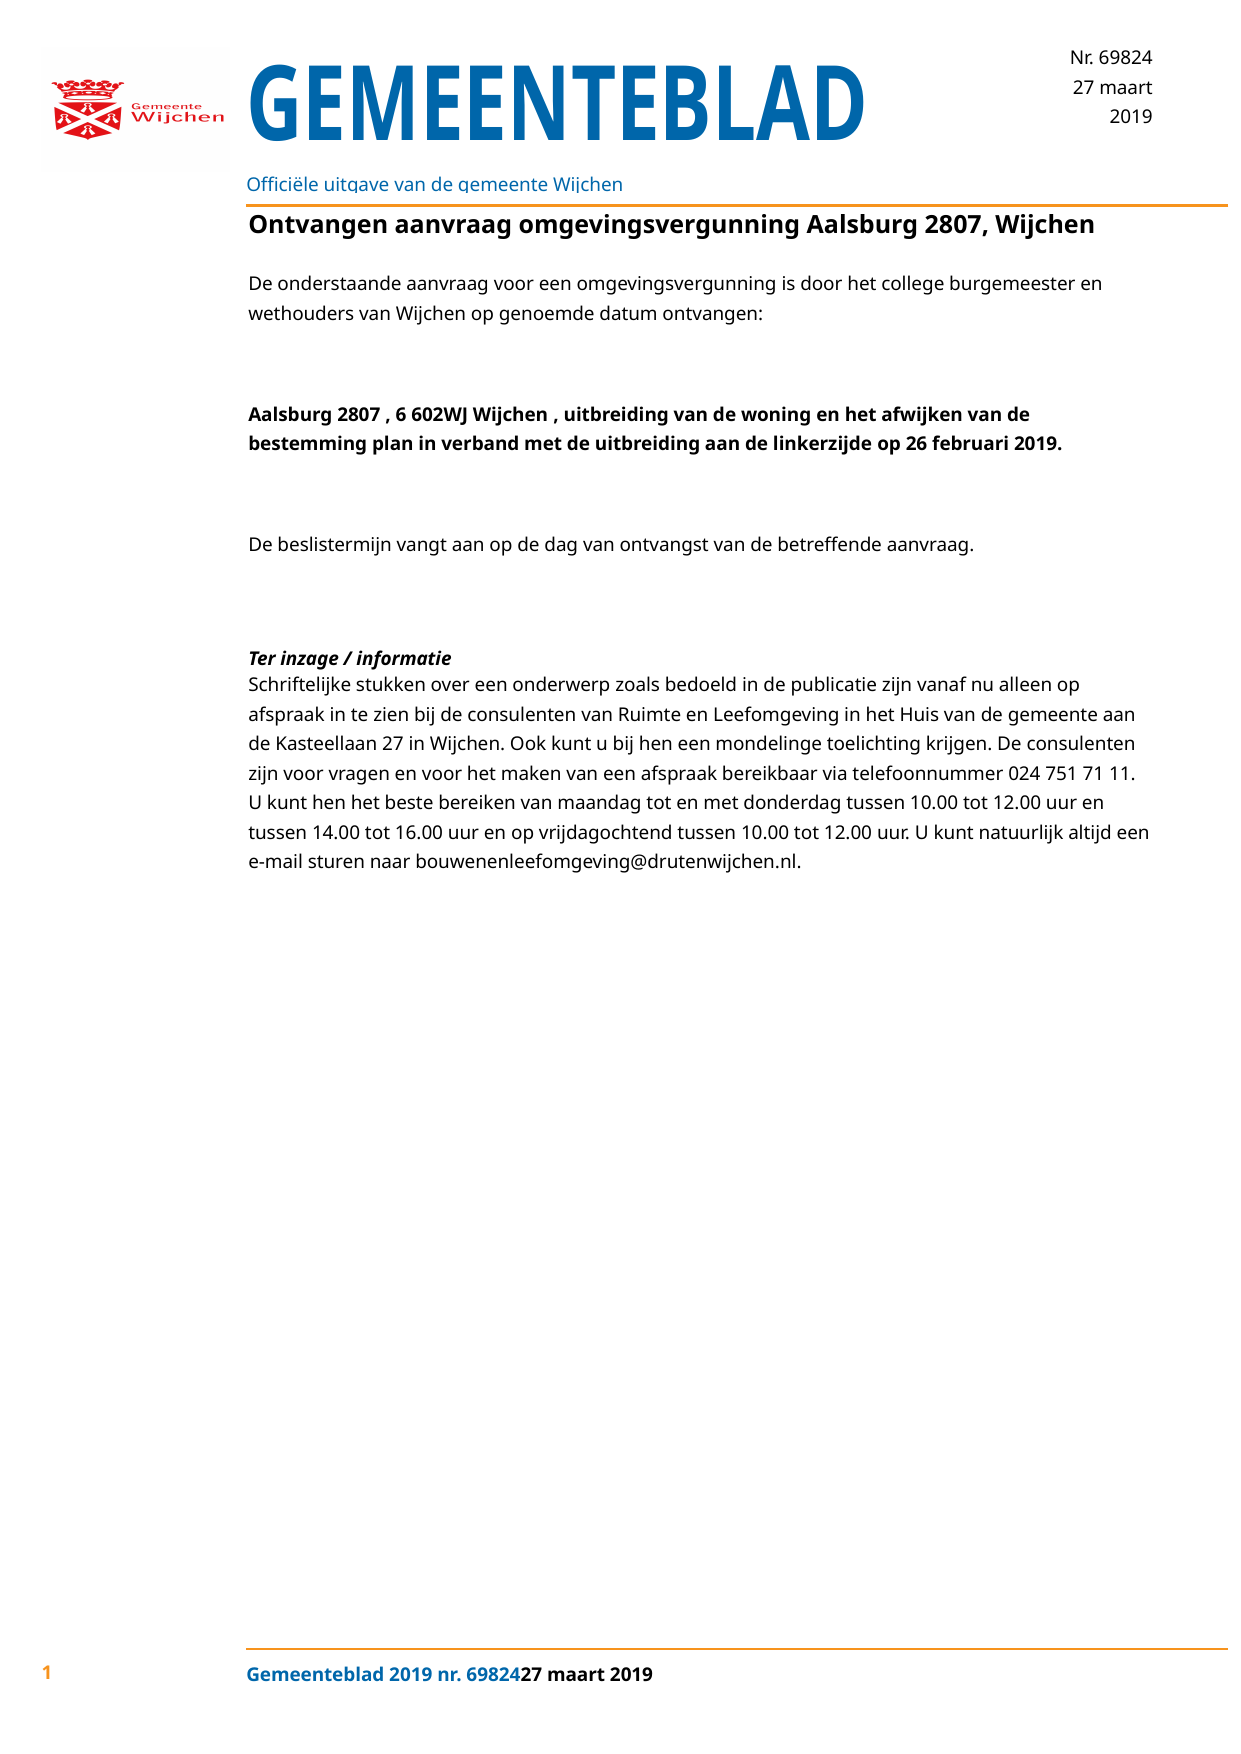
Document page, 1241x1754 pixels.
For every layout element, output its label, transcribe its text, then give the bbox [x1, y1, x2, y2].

picture [41, 47, 231, 172]
text Schriftelijke stukken over een onderwerp zoals bedoeld in de publicatie zijn vanaf nu alleen op afspraak in te zien bij de consulenten van Ruimte en Leefomgeving in het Huis van de gemeente aan de Kasteellaan 27 in Wijchen. Ook kunt u bij hen een mondelinge toelichting krijgen. De consulenten zijn voor vragen en voor het maken van een afspraak bereikbaar via telefoonnummer 024 751 71 11. U kunt hen het beste bereiken van maandag tot en met donderdag tussen 10.00 tot 12.00 uur en tussen 14.00 tot 16.00 uur en op vrijdagochtend tussen 10.00 tot 12.00 uur. U kunt natuurlijk altijd een e-mail sturen naar bouwenenleefomgeving@drutenwijchen.nl. [248, 671, 1152, 874]
text De beslistermijn vangt aan op de dag van ontvangst van de betreffende aanvraag. [248, 531, 1152, 557]
text Aalsburg 2807 , 6 602WJ Wijchen , uitbreiding van de woning en het afwijken van de bestemming plan in verband met de uitbreiding aan de linkerzijde op 26 februari 2019. [248, 401, 1152, 456]
text Ontvangen aanvraag omgevingsvergunning Aalsburg 2807, Wijchen [248, 207, 1152, 241]
text De onderstaande aanvraag voor een omgevingsvergunning is door het college burgemeester en wethouders van Wijchen op genoemde datum ontvangen: [248, 270, 1152, 326]
text Ter inzage / informatie [248, 646, 1152, 671]
